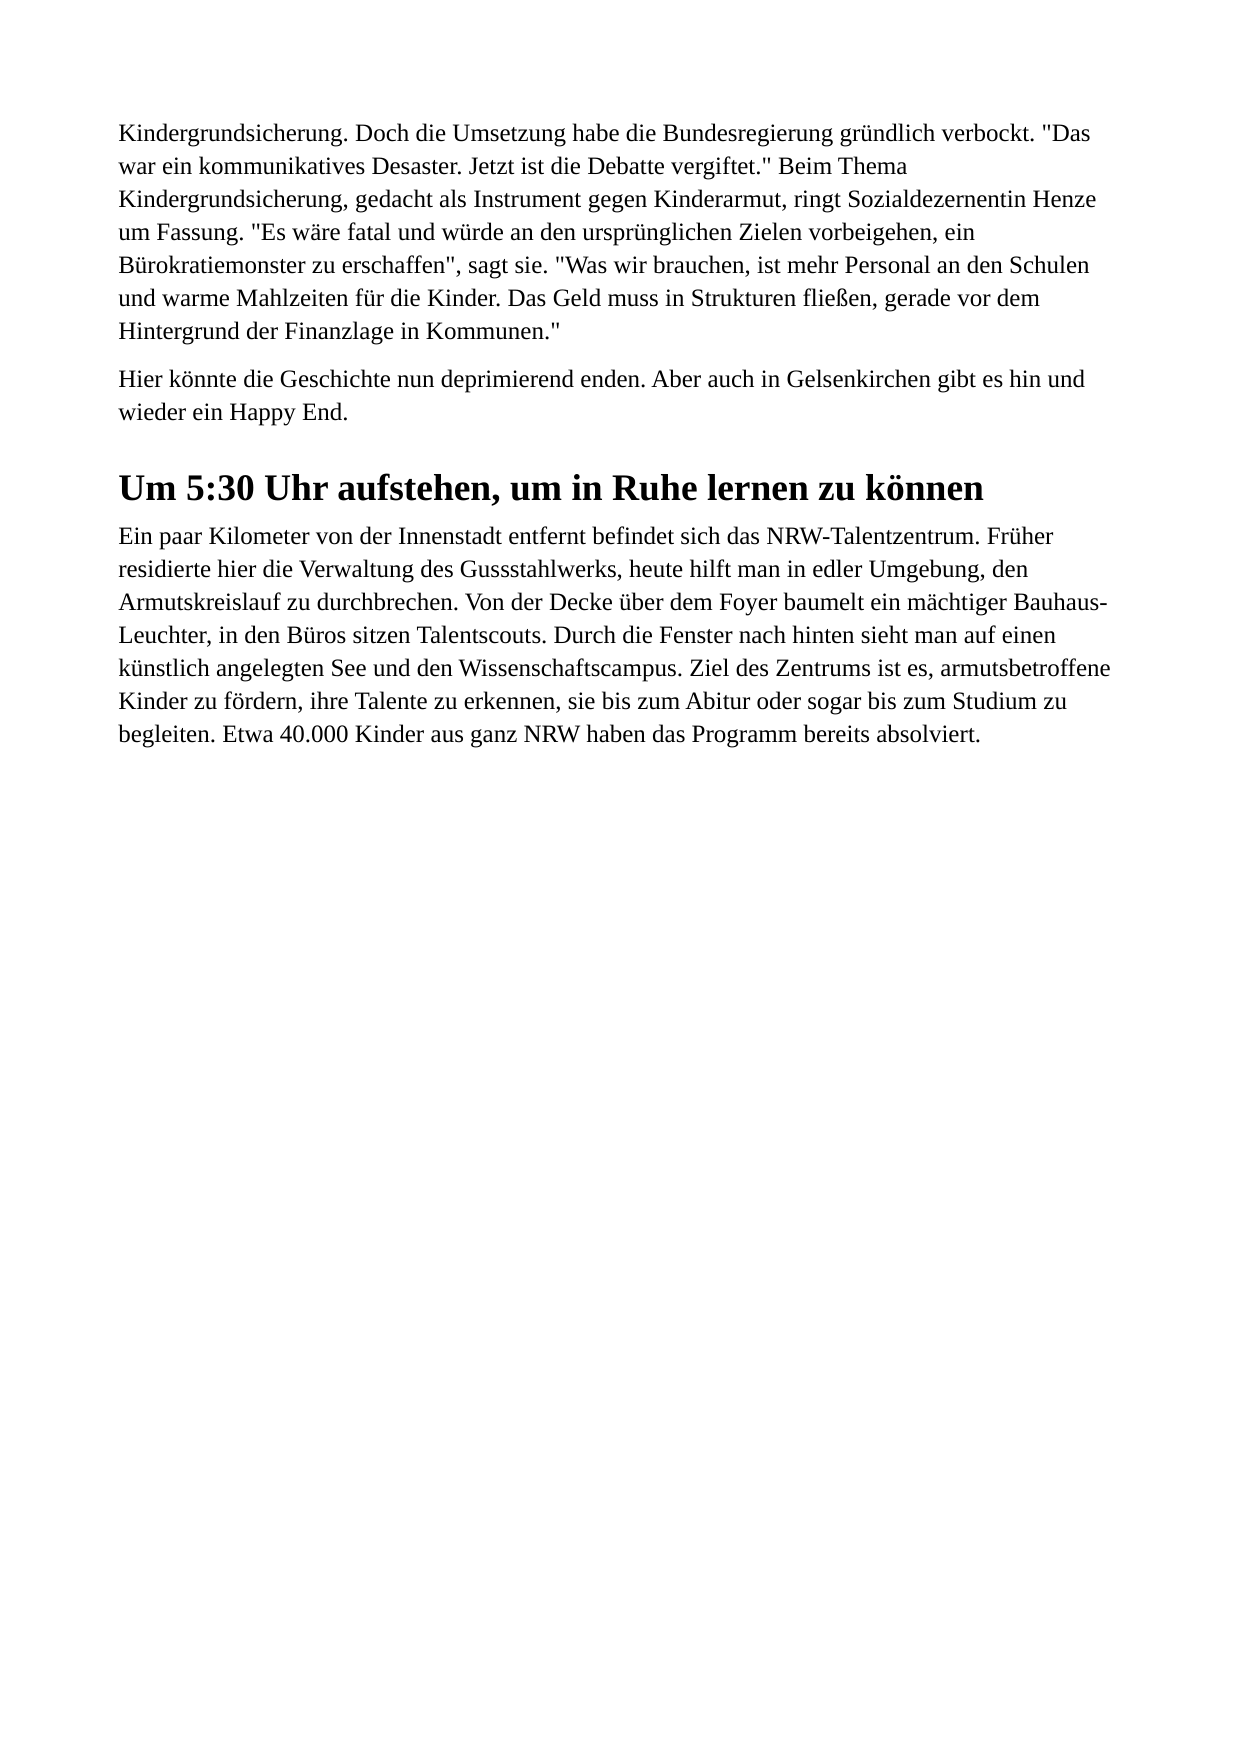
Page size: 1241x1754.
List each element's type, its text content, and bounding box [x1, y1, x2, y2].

text Hier könnte die Geschichte nun deprimierend enden. Aber auch in Gelsenkirchen gibt es hin und wieder ein Happy End. [118, 364, 1122, 426]
subtitle Um 5:30 Uhr aufstehen, um in Ruhe lernen zu können [118, 465, 1122, 508]
text Ein paar Kilometer von der Innenstadt entfernt befindet sich das NRW-Talentzentrum. Früher residierte hier die Verwaltung des Gussstahlwerks, heute hilft man in edler Umgebung, den Armutskreislauf zu durchbrechen. Von der Decke über dem Foyer baumelt ein mächtiger Bauhaus-Leuchter, in den Büros sitzen Talentscouts. Durch die Fenster nach hinten sieht man auf einen künstlich angelegten See und den Wissenschaftscampus. Ziel des Zentrums ist es, armutsbetroffene Kinder zu fördern, ihre Talente zu erkennen, sie bis zum Abitur oder sogar bis zum Studium zu begleiten. Etwa 40.000 Kinder aus ganz NRW haben das Programm bereits absolviert. [118, 521, 1122, 748]
text Kindergrundsicherung. Doch die Umsetzung habe die Bundesregierung gründlich verbockt. "Das war ein kommunikatives Desaster. Jetzt ist die Debatte vergiftet." Beim Thema Kindergrundsicherung, gedacht als Instrument gegen Kinderarmut, ringt Sozialdezernentin Henze um Fassung. "Es wäre fatal und würde an den ursprünglichen Zielen vorbeigehen, ein Bürokratiemonster zu erschaffen", sagt sie. "Was wir brauchen, ist mehr Personal an den Schulen und warme Mahlzeiten für die Kinder. Das Geld muss in Strukturen fließen, gerade vor dem Hintergrund der Finanzlage in Kommunen." [118, 118, 1122, 345]
